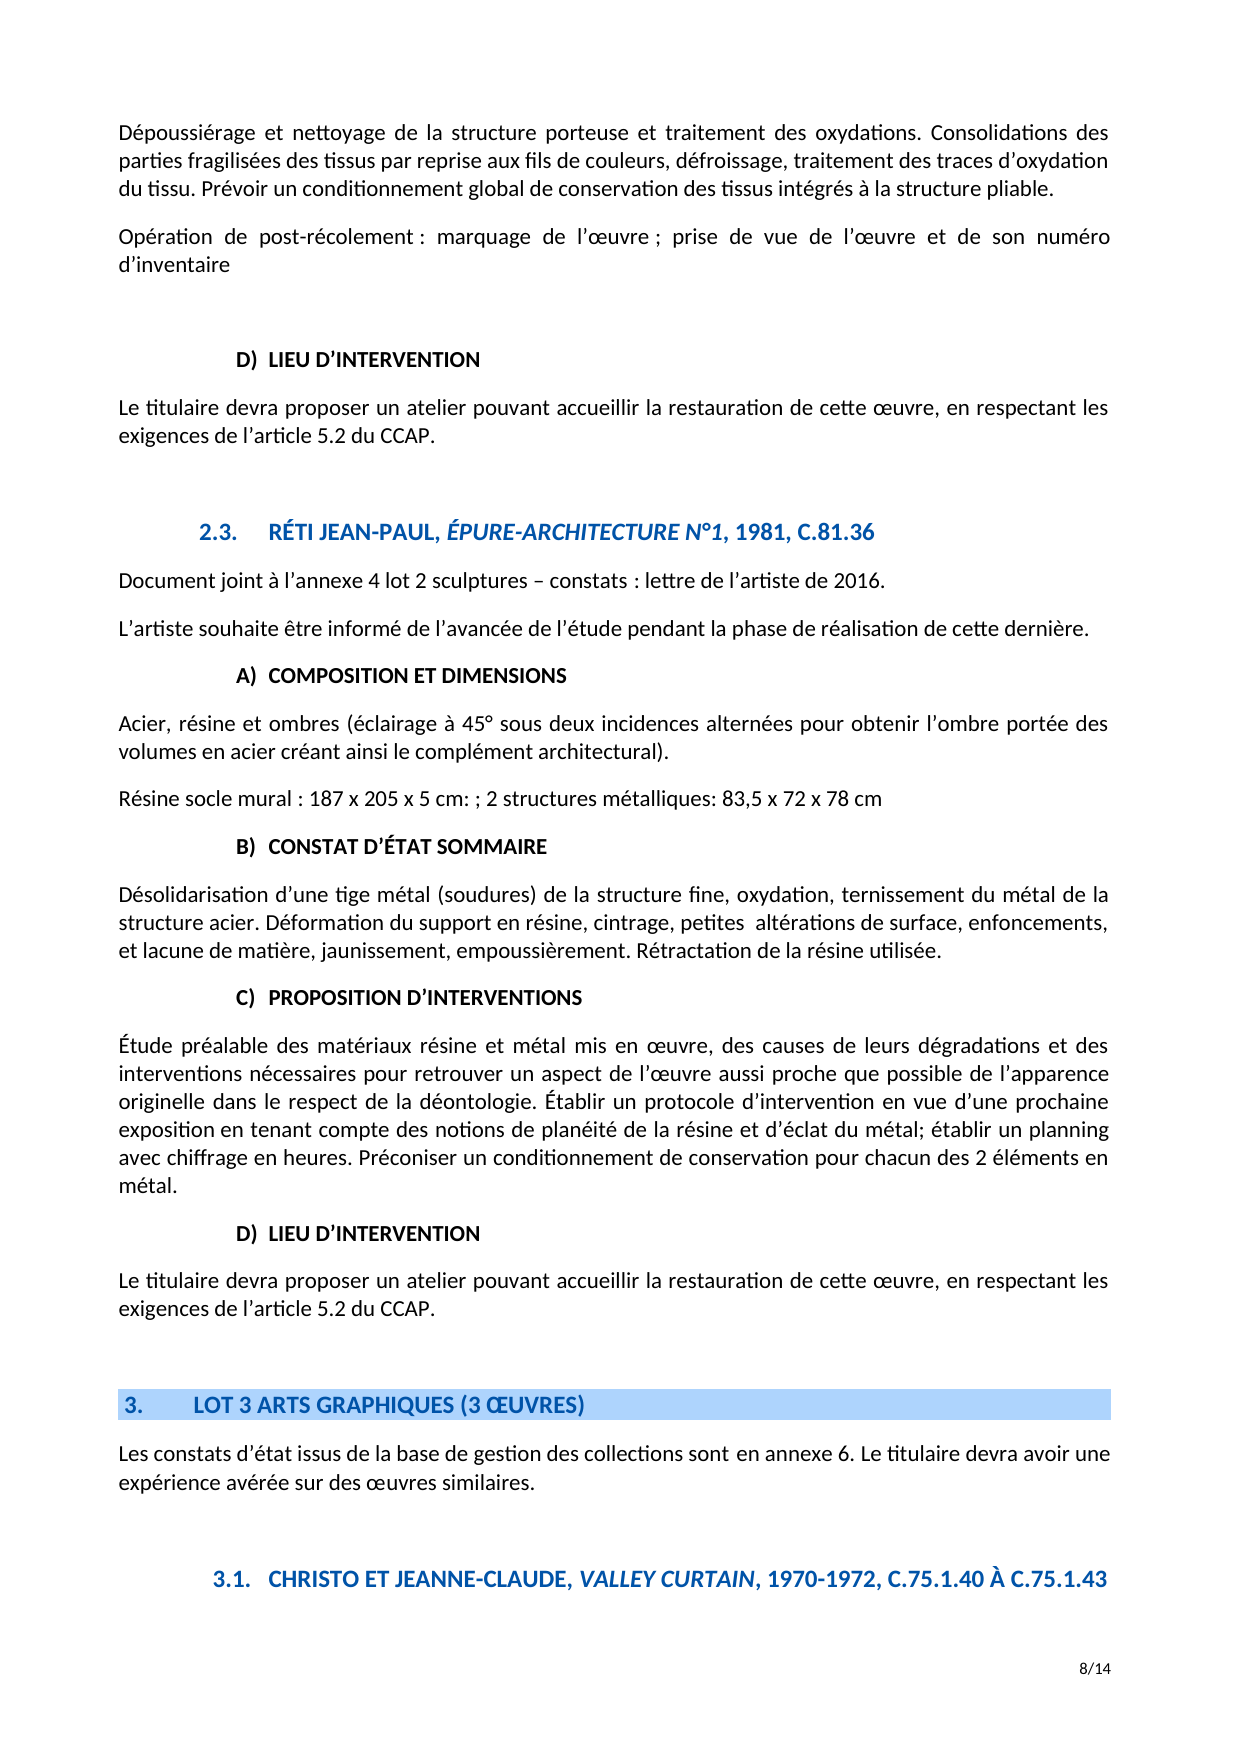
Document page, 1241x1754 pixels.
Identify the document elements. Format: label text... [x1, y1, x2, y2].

list LOT 3 arts graphiques (3 œuvres) [118, 1389, 1111, 1420]
list Dépoussiérage et nettoyage de la structure porteuse et traitement des oxydations. Consolidations des parties fragilisées des tissus par reprise aux fils de couleurs, défroissage, traitement des traces d’oxydation du tissu. Prévoir un conditionnement global de conservation des tissus intégrés à la structure pliable. [118, 118, 1111, 202]
list Désolidarisation d’une tige métal (soudures) de la structure fine, oxydation, ternissement du métal de la structure acier. Déformation du support en résine, cintrage, petites altérations de surface, enfoncements, et lacune de matière, jaunissement, empoussièrement. Rétractation de la résine utilisée. [118, 880, 1111, 964]
list Lieu d’intervention [231, 345, 1111, 373]
list Le titulaire devra proposer un atelier pouvant accueillir la restauration de cette œuvre, en respectant les exigences de l’article 5.2 du CCAP. [118, 393, 1111, 449]
list proposition d’interventions [231, 983, 1111, 1011]
list réti jean-paul, épure-architecture n°1, 1981, C.81.36 [193, 516, 1111, 546]
list Opération de post-récolement : marquage de l’œuvre ; prise de vue de l’œuvre et de son numéro d’inventaire [118, 222, 1111, 278]
list Acier, résine et ombres (éclairage à 45° sous deux incidences alternées pour obtenir l’ombre portée des volumes en acier créant ainsi le complément architectural). [118, 709, 1111, 765]
list Étude préalable des matériaux résine et métal mis en œuvre, des causes de leurs dégradations et des interventions nécessaires pour retrouver un aspect de l’œuvre aussi proche que possible de l’apparence originelle dans le respect de la déontologie. Établir un protocole d’intervention en vue d’une prochaine exposition en tenant compte des notions de planéité de la résine et d’éclat du métal; établir un planning avec chiffrage en heures. Préconiser un conditionnement de conservation pour chacun des 2 éléments en métal. [118, 1031, 1111, 1199]
list constat d’état sommaire [231, 832, 1111, 860]
list composition et dimensions [231, 661, 1111, 689]
text L’artiste souhaite être informé de l’avancée de l’étude pendant la phase de réalisation de cette dernière. [118, 614, 1111, 642]
list Les constats d’état issus de la base de gestion des collections sont en annexe 6. Le titulaire devra avoir une expérience avérée sur des œuvres similaires. [118, 1439, 1111, 1496]
list Le titulaire devra proposer un atelier pouvant accueillir la restauration de cette œuvre, en respectant les exigences de l’article 5.2 du CCAP. [118, 1266, 1111, 1322]
list christo et jeanne-claude, valley curtain, 1970-1972, C.75.1.40 à c.75.1.43 [207, 1563, 1111, 1593]
text Document joint à l’annexe 4 lot 2 sculptures – constats : lettre de l’artiste de 2016. [118, 566, 1111, 594]
list Résine socle mural : 187 x 205 x 5 cm: ; 2 structures métalliques: 83,5 x 72 x 78 cm [118, 784, 1111, 812]
list Lieu d’intervention [231, 1219, 1111, 1247]
